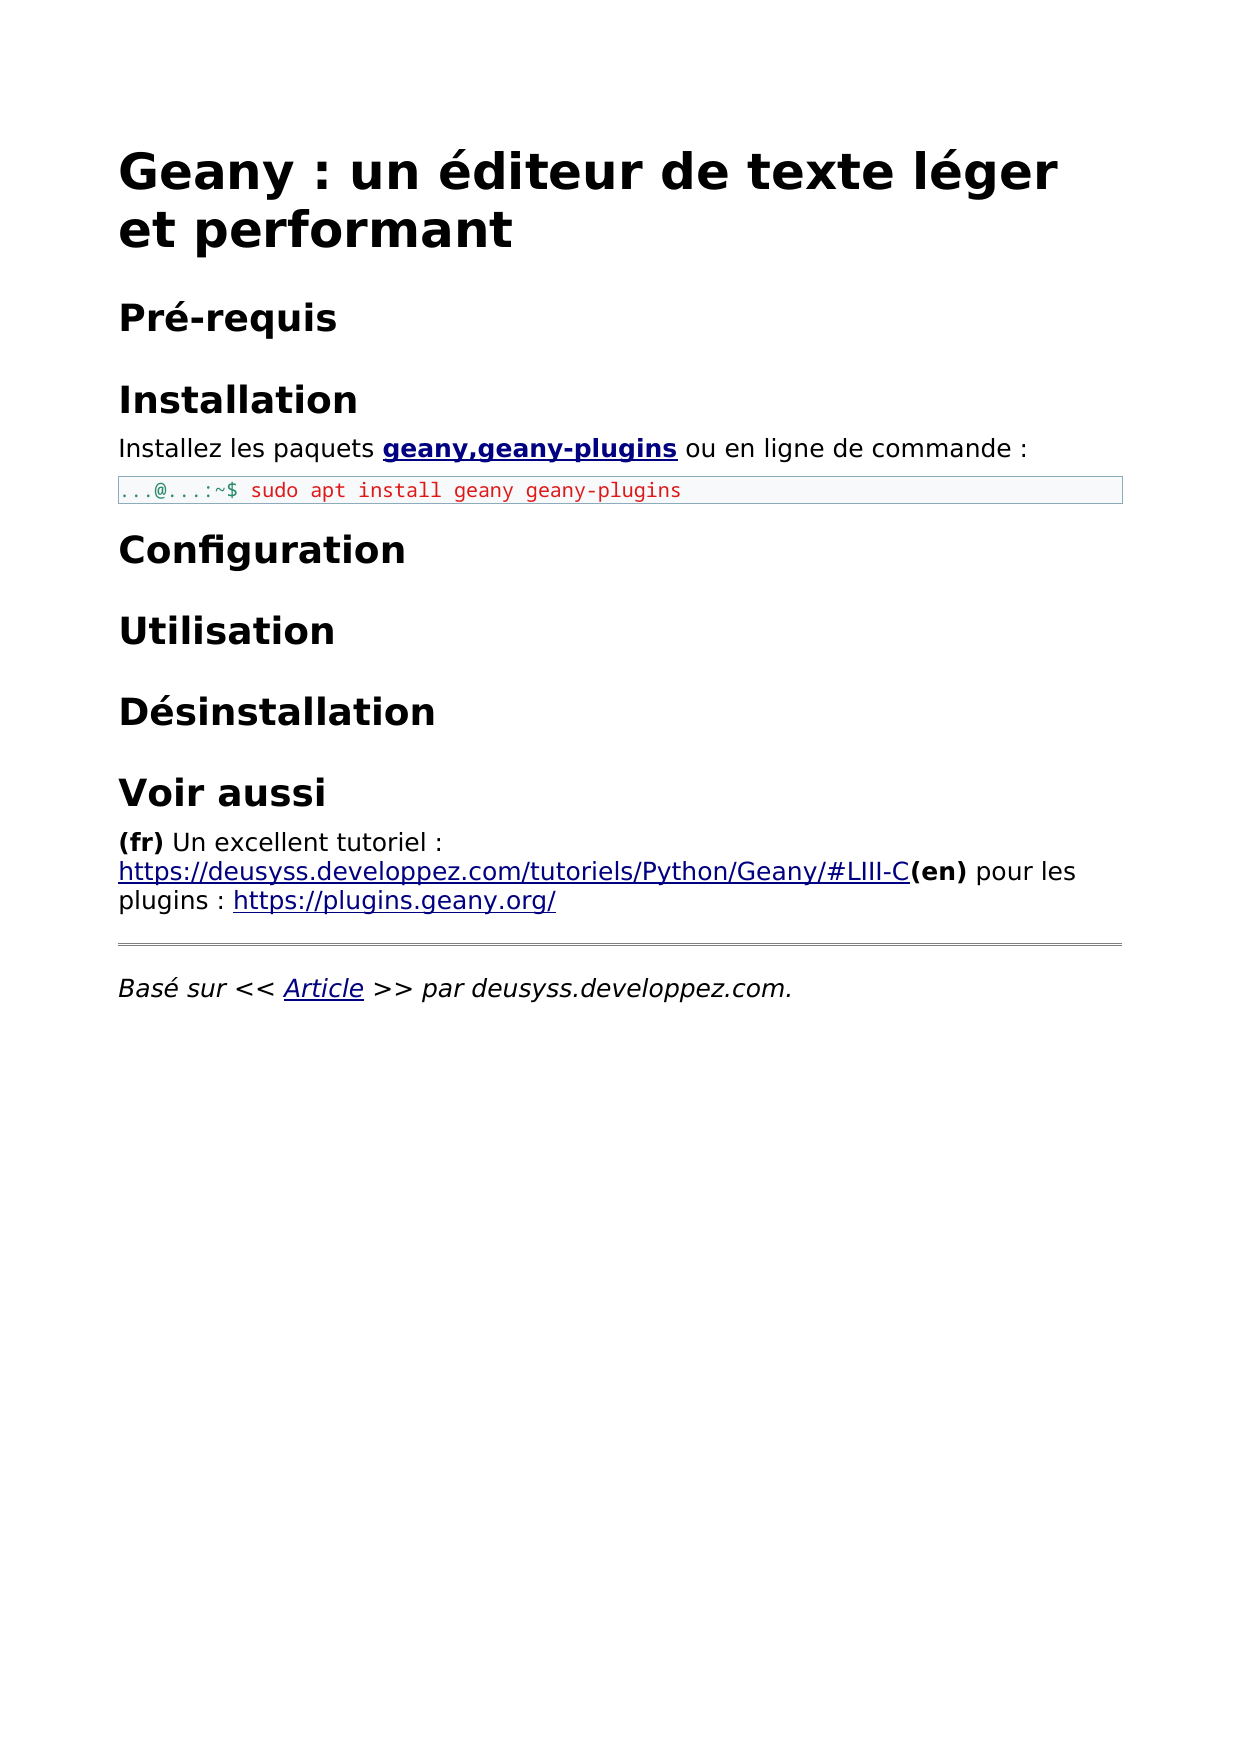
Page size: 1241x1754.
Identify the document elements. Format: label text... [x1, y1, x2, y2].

text (fr) Un excellent tutoriel : https://deusyss.developpez.com/tutoriels/Python/Geany/#LIII-C(en) pour les plugins : https://plugins.geany.org/ [118, 828, 1122, 916]
text Installez les paquets geany,geany-plugins ou en ligne de commande : [118, 434, 1122, 463]
subtitle Pré-requis [118, 297, 1122, 341]
subtitle Voir aussi [118, 772, 1122, 816]
subtitle Installation [118, 378, 1122, 422]
text ...@...:~$ sudo apt install geany geany-plugins [119, 477, 1122, 503]
subtitle Configuration [118, 528, 1122, 572]
subtitle Geany : un éditeur de texte léger et performant [118, 143, 1122, 259]
text Basé sur << Article >> par deusyss.developpez.com. [118, 974, 1122, 1004]
subtitle Utilisation [118, 610, 1122, 653]
subtitle Désinstallation [118, 691, 1122, 734]
